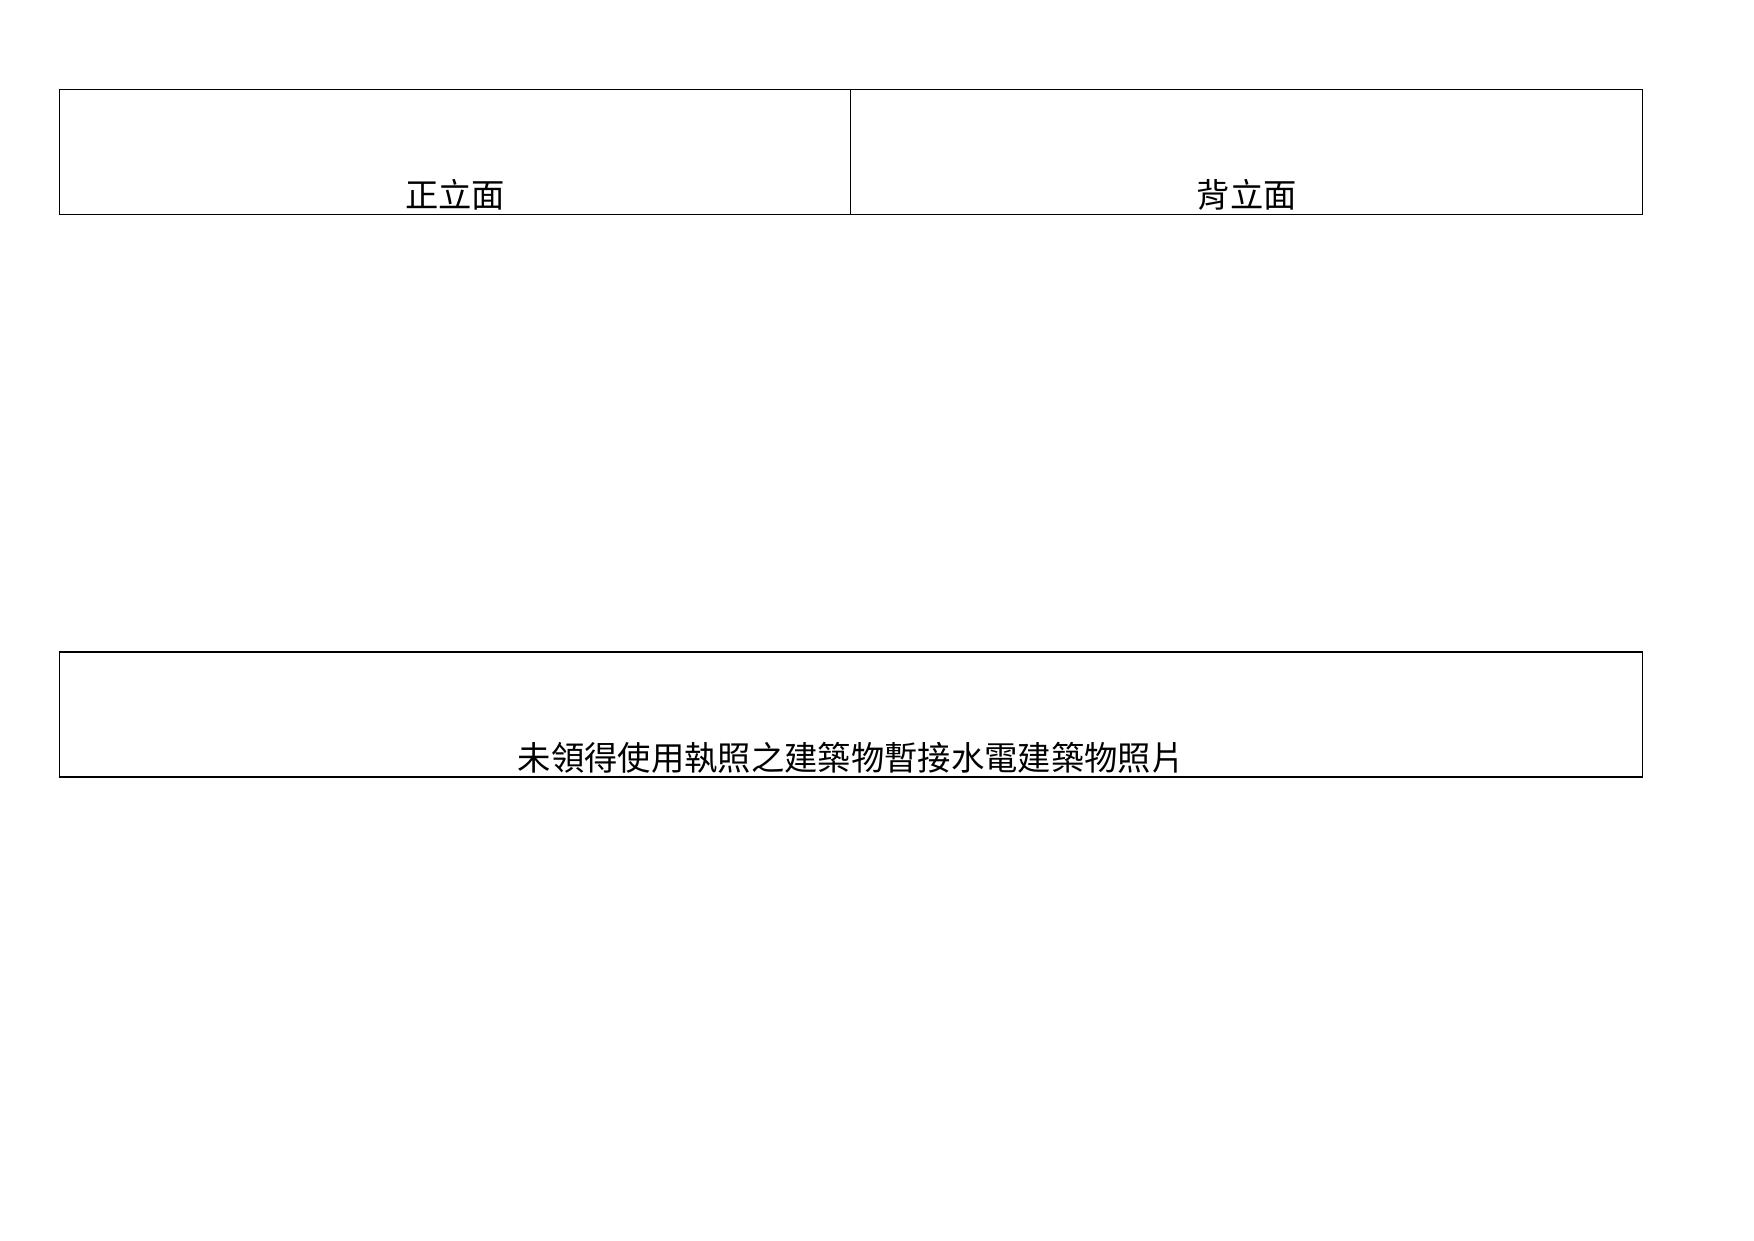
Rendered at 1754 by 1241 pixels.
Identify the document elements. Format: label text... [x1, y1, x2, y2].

table_cell 正立面 [60, 90, 850, 214]
table_header 未領得使用執照之建築物暫接水電建築物照片 [60, 653, 1642, 776]
table_cell 背立面 [851, 90, 1642, 214]
